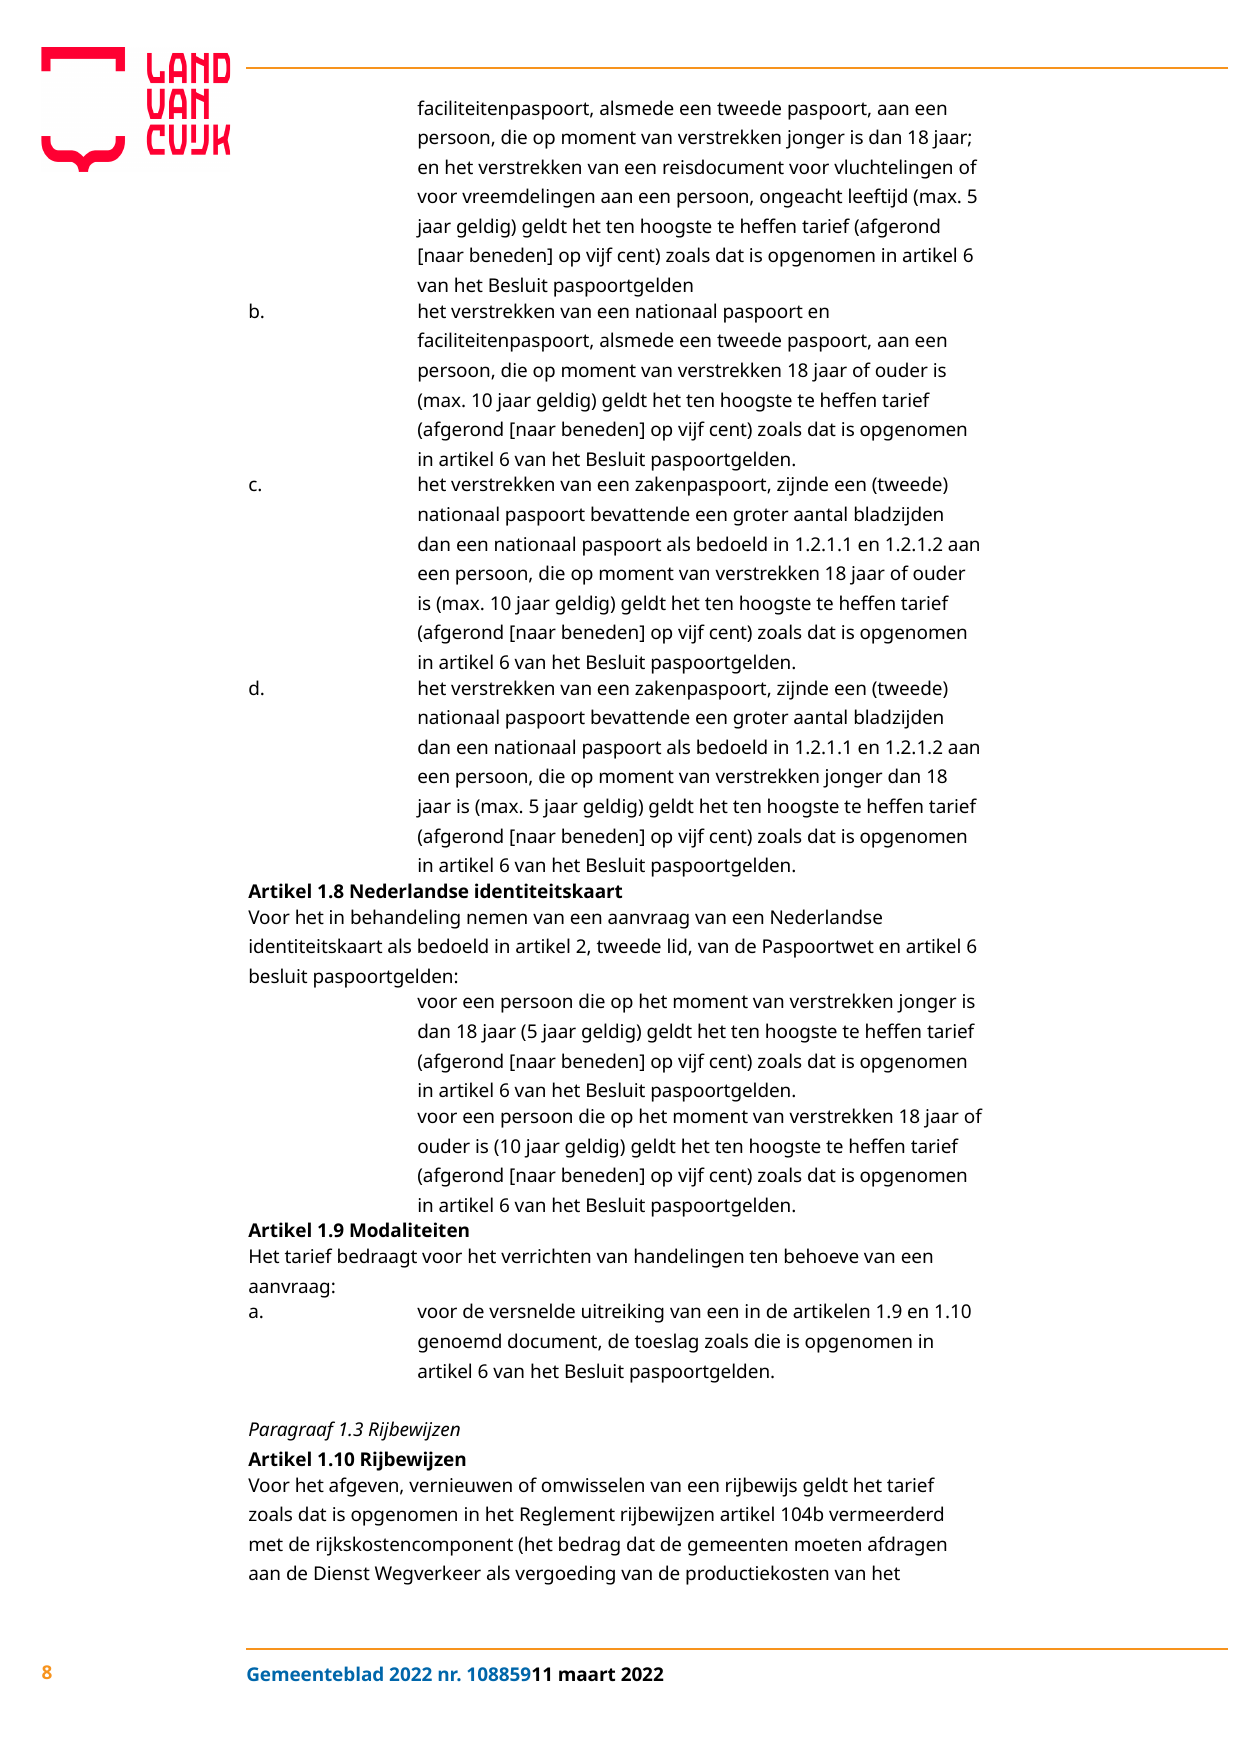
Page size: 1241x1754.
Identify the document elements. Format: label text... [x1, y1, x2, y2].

table_cell [983, 298, 1152, 472]
text Paragraaf 1.3 Rijbewijzen [248, 1416, 1152, 1442]
table_cell [983, 989, 1152, 1103]
table_cell voor de versnelde uitreiking van een in de artikelen 1.9 en 1.10 genoemd document, de toeslag zoals die is opgenomen in artikel 6 van het Besluit paspoortgelden. [417, 1299, 983, 1384]
table_cell [983, 904, 1152, 989]
table_cell [248, 1103, 417, 1218]
table_cell voor een persoon die op het moment van verstrekken jonger is dan 18 jaar (5 jaar geldig) geldt het ten hoogste te heffen tarief (afgerond [naar beneden] op vijf cent) zoals dat is opgenomen in artikel 6 van het Besluit paspoortgelden. [417, 989, 983, 1103]
table_cell faciliteitenpaspoort, alsmede een tweede paspoort, aan een persoon, die op moment van verstrekken jonger is dan 18 jaar; en het verstrekken van een reisdocument voor vluchtelingen of voor vreemdelingen aan een persoon, ongeacht leeftijd (max. 5 jaar geldig) geldt het ten hoogste te heffen tarief (afgerond [naar beneden] op vijf cent) zoals dat is opgenomen in artikel 6 van het Besluit paspoortgelden [417, 95, 983, 298]
table_cell [983, 1103, 1152, 1218]
table_cell [248, 989, 417, 1103]
table_cell [983, 95, 1152, 298]
table_cell [983, 1244, 1152, 1299]
table_header [952, 1446, 1152, 1472]
table_cell d. [248, 675, 417, 878]
table_cell [248, 95, 417, 298]
table_cell Het tarief bedraagt voor het verrichten van handelingen ten behoeve van een aanvraag: [248, 1244, 983, 1299]
table_cell [983, 472, 1152, 675]
table_cell [983, 1218, 1152, 1243]
table_cell [952, 1472, 1152, 1586]
table_cell het verstrekken van een nationaal paspoort en faciliteitenpaspoort, alsmede een tweede paspoort, aan een persoon, die op moment van verstrekken 18 jaar of ouder is (max. 10 jaar geldig) geldt het ten hoogste te heffen tarief (afgerond [naar beneden] op vijf cent) zoals dat is opgenomen in artikel 6 van het Besluit paspoortgelden. [417, 298, 983, 472]
table_cell [983, 878, 1152, 904]
table_header Artikel 1.10 Rijbewijzen [248, 1446, 952, 1472]
picture [41, 47, 231, 172]
table_cell het verstrekken van een zakenpaspoort, zijnde een (tweede) nationaal paspoort bevattende een groter aantal bladzijden dan een nationaal paspoort als bedoeld in 1.2.1.1 en 1.2.1.2 aan een persoon, die op moment van verstrekken 18 jaar of ouder is (max. 10 jaar geldig) geldt het ten hoogste te heffen tarief (afgerond [naar beneden] op vijf cent) zoals dat is opgenomen in artikel 6 van het Besluit paspoortgelden. [417, 472, 983, 675]
table_cell c. [248, 472, 417, 675]
table_cell Voor het in behandeling nemen van een aanvraag van een Nederlandse identiteitskaart als bedoeld in artikel 2, tweede lid, van de Paspoortwet en artikel 6 besluit paspoortgelden: [248, 904, 983, 989]
table_cell a. [248, 1299, 417, 1384]
table_cell b. [248, 298, 417, 472]
table_cell Artikel 1.8 Nederlandse identiteitskaart [248, 878, 983, 904]
table_cell het verstrekken van een zakenpaspoort, zijnde een (tweede) nationaal paspoort bevattende een groter aantal bladzijden dan een nationaal paspoort als bedoeld in 1.2.1.1 en 1.2.1.2 aan een persoon, die op moment van verstrekken jonger dan 18 jaar is (max. 5 jaar geldig) geldt het ten hoogste te heffen tarief (afgerond [naar beneden] op vijf cent) zoals dat is opgenomen in artikel 6 van het Besluit paspoortgelden. [417, 675, 983, 878]
table_cell voor een persoon die op het moment van verstrekken 18 jaar of ouder is (10 jaar geldig) geldt het ten hoogste te heffen tarief (afgerond [naar beneden] op vijf cent) zoals dat is opgenomen in artikel 6 van het Besluit paspoortgelden. [417, 1103, 983, 1218]
table_cell [983, 675, 1152, 878]
table_cell Artikel 1.9 Modaliteiten [248, 1218, 983, 1243]
table_cell Voor het afgeven, vernieuwen of omwisselen van een rijbewijs geldt het tarief zoals dat is opgenomen in het Reglement rijbewijzen artikel 104b vermeerderd met de rijkskostencomponent (het bedrag dat de gemeenten moeten afdragen aan de Dienst Wegverkeer als vergoeding van de productiekosten van het [248, 1472, 952, 1586]
table_cell [983, 1299, 1152, 1384]
